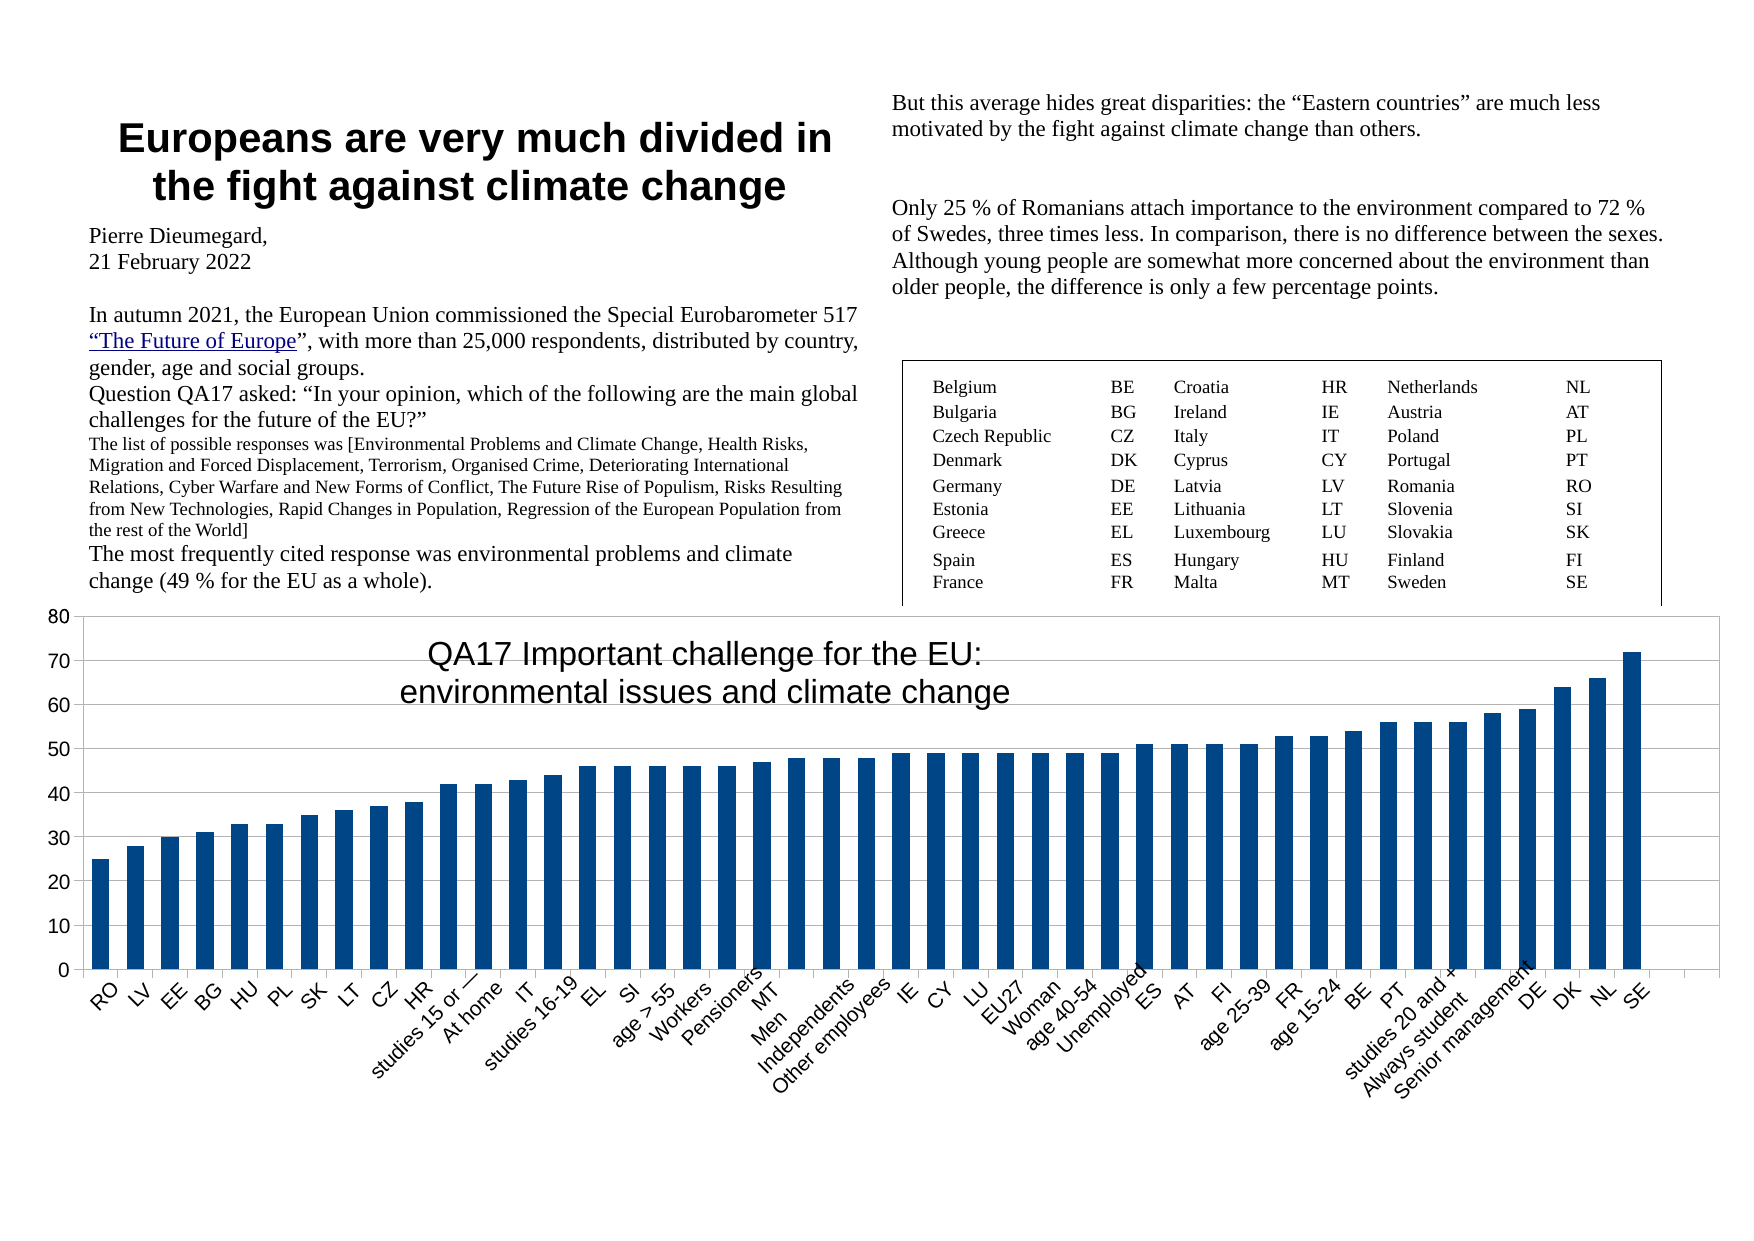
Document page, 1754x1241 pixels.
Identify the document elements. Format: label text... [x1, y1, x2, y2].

table_header Netherlands [1376, 369, 1554, 398]
table_header BE [1099, 369, 1162, 398]
table_cell Germany [921, 472, 1099, 496]
table_cell AT [1554, 398, 1642, 423]
table_cell FI [1554, 545, 1642, 570]
table_cell Slovakia [1376, 521, 1554, 545]
table_cell Malta [1163, 570, 1310, 594]
table_cell DE [1099, 472, 1162, 496]
table_cell PT [1554, 447, 1642, 472]
table_cell SI [1554, 496, 1642, 521]
table_cell Spain [921, 545, 1099, 570]
table_cell CZ [1099, 423, 1162, 447]
table_cell DK [1099, 447, 1162, 472]
text Pierre Dieumegard, [88, 222, 862, 248]
table_cell RO [1554, 472, 1642, 496]
table_cell Lithuania [1163, 496, 1310, 521]
table_cell IE [1310, 398, 1376, 423]
table_cell MT [1310, 570, 1376, 594]
table_cell LT [1310, 496, 1376, 521]
table_cell Portugal [1376, 447, 1554, 472]
text 21 February 2022 [88, 248, 862, 274]
table_cell Slovenia [1376, 496, 1554, 521]
table_header Croatia [1163, 369, 1310, 398]
table_cell EL [1099, 521, 1162, 545]
table_cell Cyprus [1163, 447, 1310, 472]
table_cell Czech Republic [921, 423, 1099, 447]
title Europeans are very much divided in the fight against climate change [88, 113, 862, 209]
text The most frequently cited response was environmental problems and climate change (49 % for the EU as a whole). [88, 541, 862, 593]
table_cell LV [1310, 472, 1376, 496]
table_cell Latvia [1163, 472, 1310, 496]
table_cell IT [1310, 423, 1376, 447]
table_cell Bulgaria [921, 398, 1099, 423]
table_cell Poland [1376, 423, 1554, 447]
table_header NL [1554, 369, 1642, 398]
text The list of possible responses was [Environmental Problems and Climate Change, Health Risks, Migration and Forced Displacement, Terrorism, Organised Crime, Deteriorating International Relations, Cyber Warfare and New Forms of Conflict, The Future Rise of Populism, Risks Resulting from New Technologies, Rapid Changes in Population, Regression of the European Population from the rest of the World] [88, 433, 862, 541]
table_cell LU [1310, 521, 1376, 545]
table_cell PL [1554, 423, 1642, 447]
table_cell FR [1099, 570, 1162, 594]
table_cell France [921, 570, 1099, 594]
table_cell SK [1554, 521, 1642, 545]
table_header Belgium [921, 369, 1099, 398]
table_cell Italy [1163, 423, 1310, 447]
table_cell Sweden [1376, 570, 1554, 594]
table_cell SE [1554, 570, 1642, 594]
table_cell Luxembourg [1163, 521, 1310, 545]
table_cell Romania [1376, 472, 1554, 496]
text Question QA17 asked: “In your opinion, which of the following are the main global challenges for the future of the EU?” [88, 380, 862, 433]
table_cell Estonia [921, 496, 1099, 521]
table_cell Ireland [1163, 398, 1310, 423]
text But this average hides great disparities: the “Eastern countries” are much less motivated by the fight against climate change than others. [892, 88, 1665, 141]
table_cell Greece [921, 521, 1099, 545]
text In autumn 2021, the European Union commissioned the Special Eurobarometer 517 “The Future of Europe”, with more than 25,000 respondents, distributed by country, gender, age and social groups. [88, 301, 862, 380]
table_cell Austria [1376, 398, 1554, 423]
table_cell EE [1099, 496, 1162, 521]
table_cell BG [1099, 398, 1162, 423]
table_header HR [1310, 369, 1376, 398]
table_cell Finland [1376, 545, 1554, 570]
table_cell ES [1099, 545, 1162, 570]
text Only 25 % of Romanians attach importance to the environment compared to 72 % of Swedes, three times less. In comparison, there is no difference between the sexes. Although young people are somewhat more concerned about the environment than older people, the difference is only a few percentage points. [892, 194, 1665, 299]
table_cell CY [1310, 447, 1376, 472]
table_cell Hungary [1163, 545, 1310, 570]
table_cell HU [1310, 545, 1376, 570]
table_cell Denmark [921, 447, 1099, 472]
